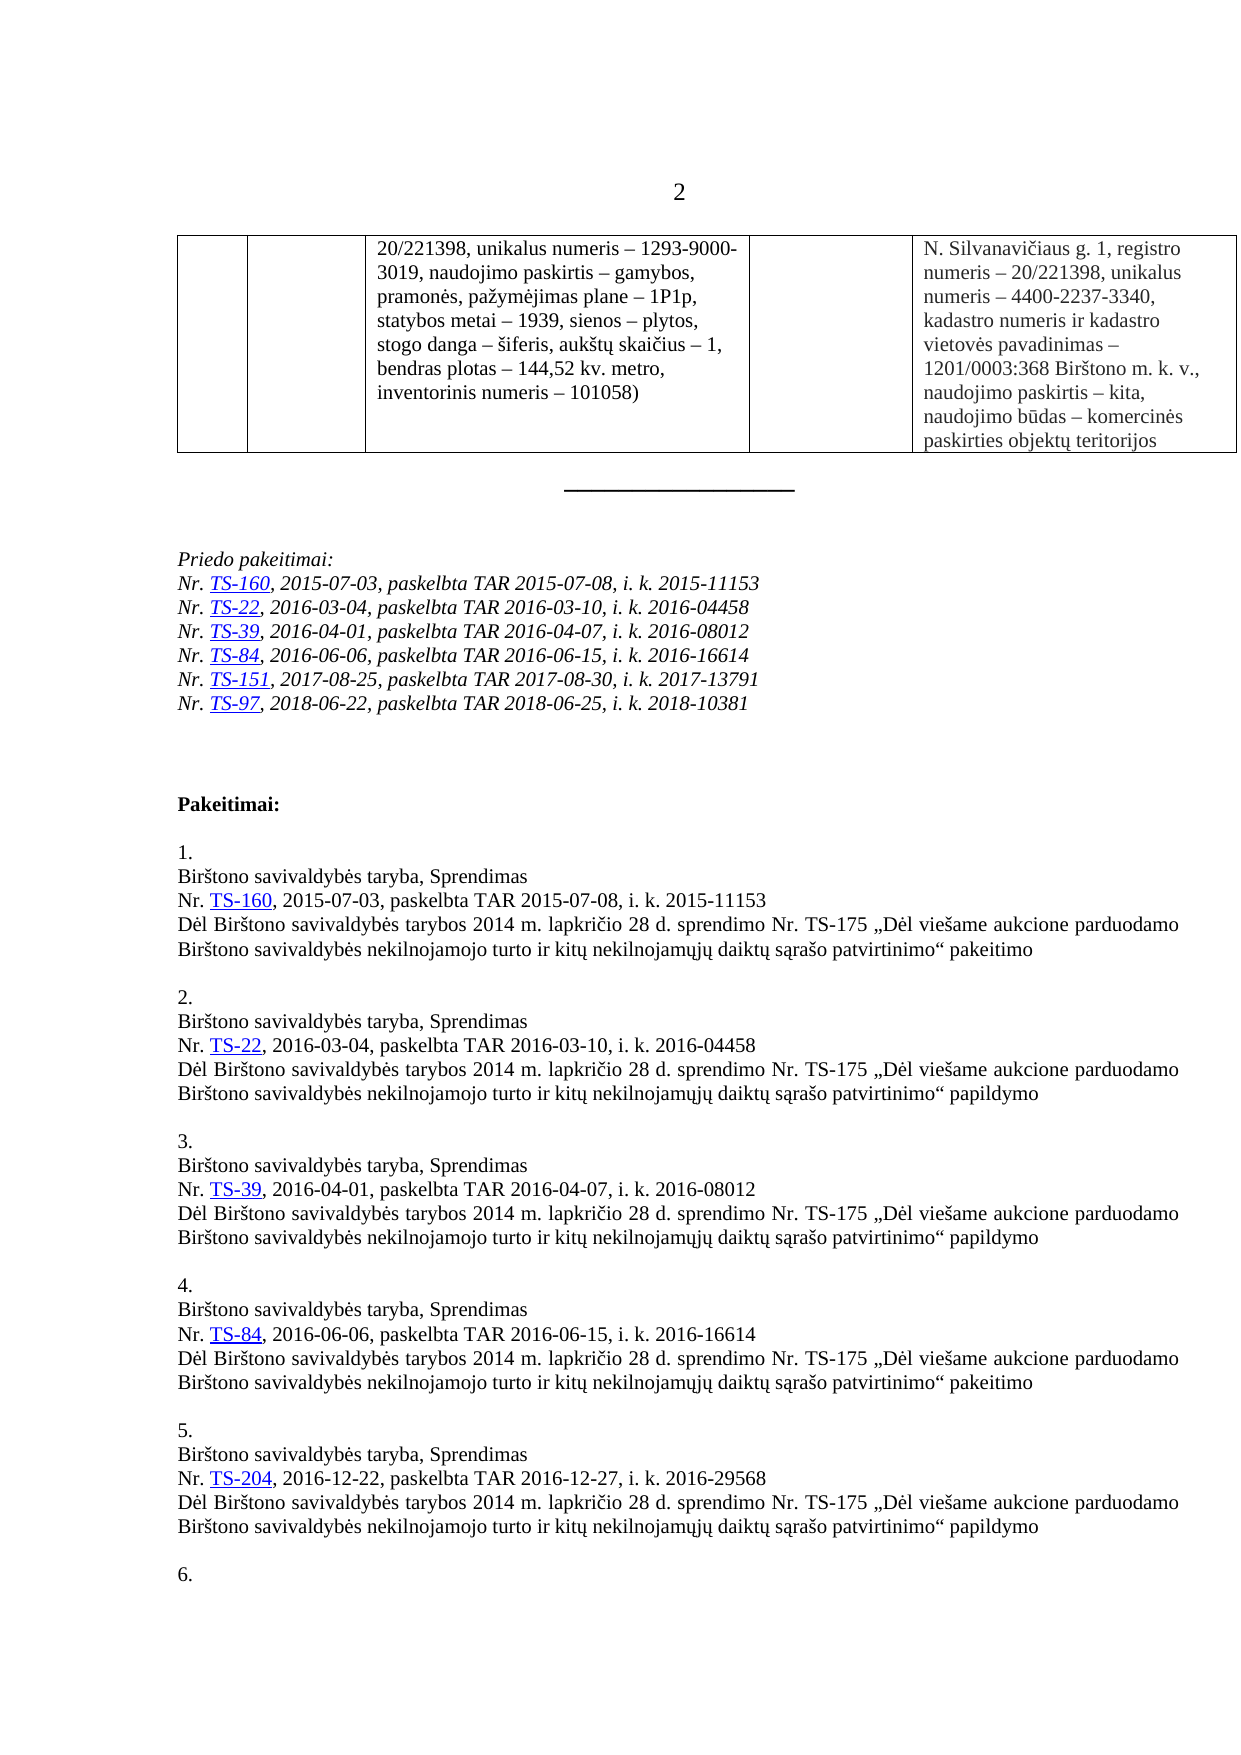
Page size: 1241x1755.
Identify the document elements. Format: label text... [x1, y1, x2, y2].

text Birštono savivaldybės taryba, Sprendimas [177, 1009, 1181, 1033]
text Birštono savivaldybės taryba, Sprendimas [177, 1297, 1181, 1321]
text Nr. TS-39, 2016-04-01, paskelbta TAR 2016-04-07, i. k. 2016-08012 [177, 1177, 1181, 1201]
text Dėl Birštono savivaldybės tarybos 2014 m. lapkričio 28 d. sprendimo Nr. TS-175 „Dėl viešame aukcione parduodamo Birštono savivaldybės nekilnojamojo turto ir kitų nekilnojamųjų daiktų sąrašo patvirtinimo“ papildymo [177, 1490, 1181, 1538]
table_cell 20/221398, unikalus numeris – 1293-9000-3019, naudojimo paskirtis – gamybos, pramonės, pažymėjimas plane – 1P1p, statybos metai – 1939, sienos – plytos, stogo danga – šiferis, aukštų skaičius – 1, bendras plotas – 144,52 kv. metro, inventorinis numeris – 101058) [366, 236, 749, 452]
text Nr. TS-39, 2016-04-01, paskelbta TAR 2016-04-07, i. k. 2016-08012 [177, 619, 1181, 643]
text 2. [177, 984, 1181, 1009]
text Birštono savivaldybės taryba, Sprendimas [177, 864, 1181, 888]
text Birštono savivaldybės taryba, Sprendimas [177, 1153, 1181, 1177]
text 4. [177, 1273, 1181, 1297]
text Nr. TS-22, 2016-03-04, paskelbta TAR 2016-03-10, i. k. 2016-04458 [177, 1033, 1181, 1057]
text Nr. TS-84, 2016-06-06, paskelbta TAR 2016-06-15, i. k. 2016-16614 [177, 643, 1181, 667]
text Nr. TS-160, 2015-07-03, paskelbta TAR 2015-07-08, i. k. 2015-11153 [177, 888, 1181, 912]
text Nr. TS-97, 2018-06-22, paskelbta TAR 2018-06-25, i. k. 2018-10381 [177, 691, 1181, 715]
text 5. [177, 1418, 1181, 1442]
text Dėl Birštono savivaldybės tarybos 2014 m. lapkričio 28 d. sprendimo Nr. TS-175 „Dėl viešame aukcione parduodamo Birštono savivaldybės nekilnojamojo turto ir kitų nekilnojamųjų daiktų sąrašo patvirtinimo“ papildymo [177, 1057, 1181, 1105]
text Nr. TS-84, 2016-06-06, paskelbta TAR 2016-06-15, i. k. 2016-16614 [177, 1321, 1181, 1346]
text Nr. TS-22, 2016-03-04, paskelbta TAR 2016-03-10, i. k. 2016-04458 [177, 595, 1181, 619]
text 1. [177, 840, 1181, 864]
text Pakeitimai: [177, 792, 1181, 816]
text 6. [177, 1562, 1181, 1586]
text Dėl Birštono savivaldybės tarybos 2014 m. lapkričio 28 d. sprendimo Nr. TS-175 „Dėl viešame aukcione parduodamo Birštono savivaldybės nekilnojamojo turto ir kitų nekilnojamųjų daiktų sąrašo patvirtinimo“ pakeitimo [177, 1346, 1181, 1394]
text Nr. TS-151, 2017-08-25, paskelbta TAR 2017-08-30, i. k. 2017-13791 [177, 667, 1181, 691]
text _________________ [177, 463, 1181, 494]
text Dėl Birštono savivaldybės tarybos 2014 m. lapkričio 28 d. sprendimo Nr. TS-175 „Dėl viešame aukcione parduodamo Birštono savivaldybės nekilnojamojo turto ir kitų nekilnojamųjų daiktų sąrašo patvirtinimo“ papildymo [177, 1201, 1181, 1249]
text Priedo pakeitimai: [177, 547, 1181, 571]
text Dėl Birštono savivaldybės tarybos 2014 m. lapkričio 28 d. sprendimo Nr. TS-175 „Dėl viešame aukcione parduodamo Birštono savivaldybės nekilnojamojo turto ir kitų nekilnojamųjų daiktų sąrašo patvirtinimo“ pakeitimo [177, 912, 1181, 961]
table_cell [248, 236, 365, 452]
text Nr. TS-204, 2016-12-22, paskelbta TAR 2016-12-27, i. k. 2016-29568 [177, 1466, 1181, 1490]
text Birštono savivaldybės taryba, Sprendimas [177, 1442, 1181, 1466]
table_cell [178, 236, 247, 452]
table_cell N. Silvanavičiaus g. 1, registro numeris – 20/221398, unikalus numeris – 4400-2237-3340, kadastro numeris ir kadastro vietovės pavadinimas – 1201/0003:368 Birštono m. k. v., naudojimo paskirtis – kita, naudojimo būdas – komercinės paskirties objektų teritorijos [913, 236, 1236, 452]
text Nr. TS-160, 2015-07-03, paskelbta TAR 2015-07-08, i. k. 2015-11153 [177, 571, 1181, 595]
text 3. [177, 1129, 1181, 1153]
table_cell [750, 236, 912, 452]
